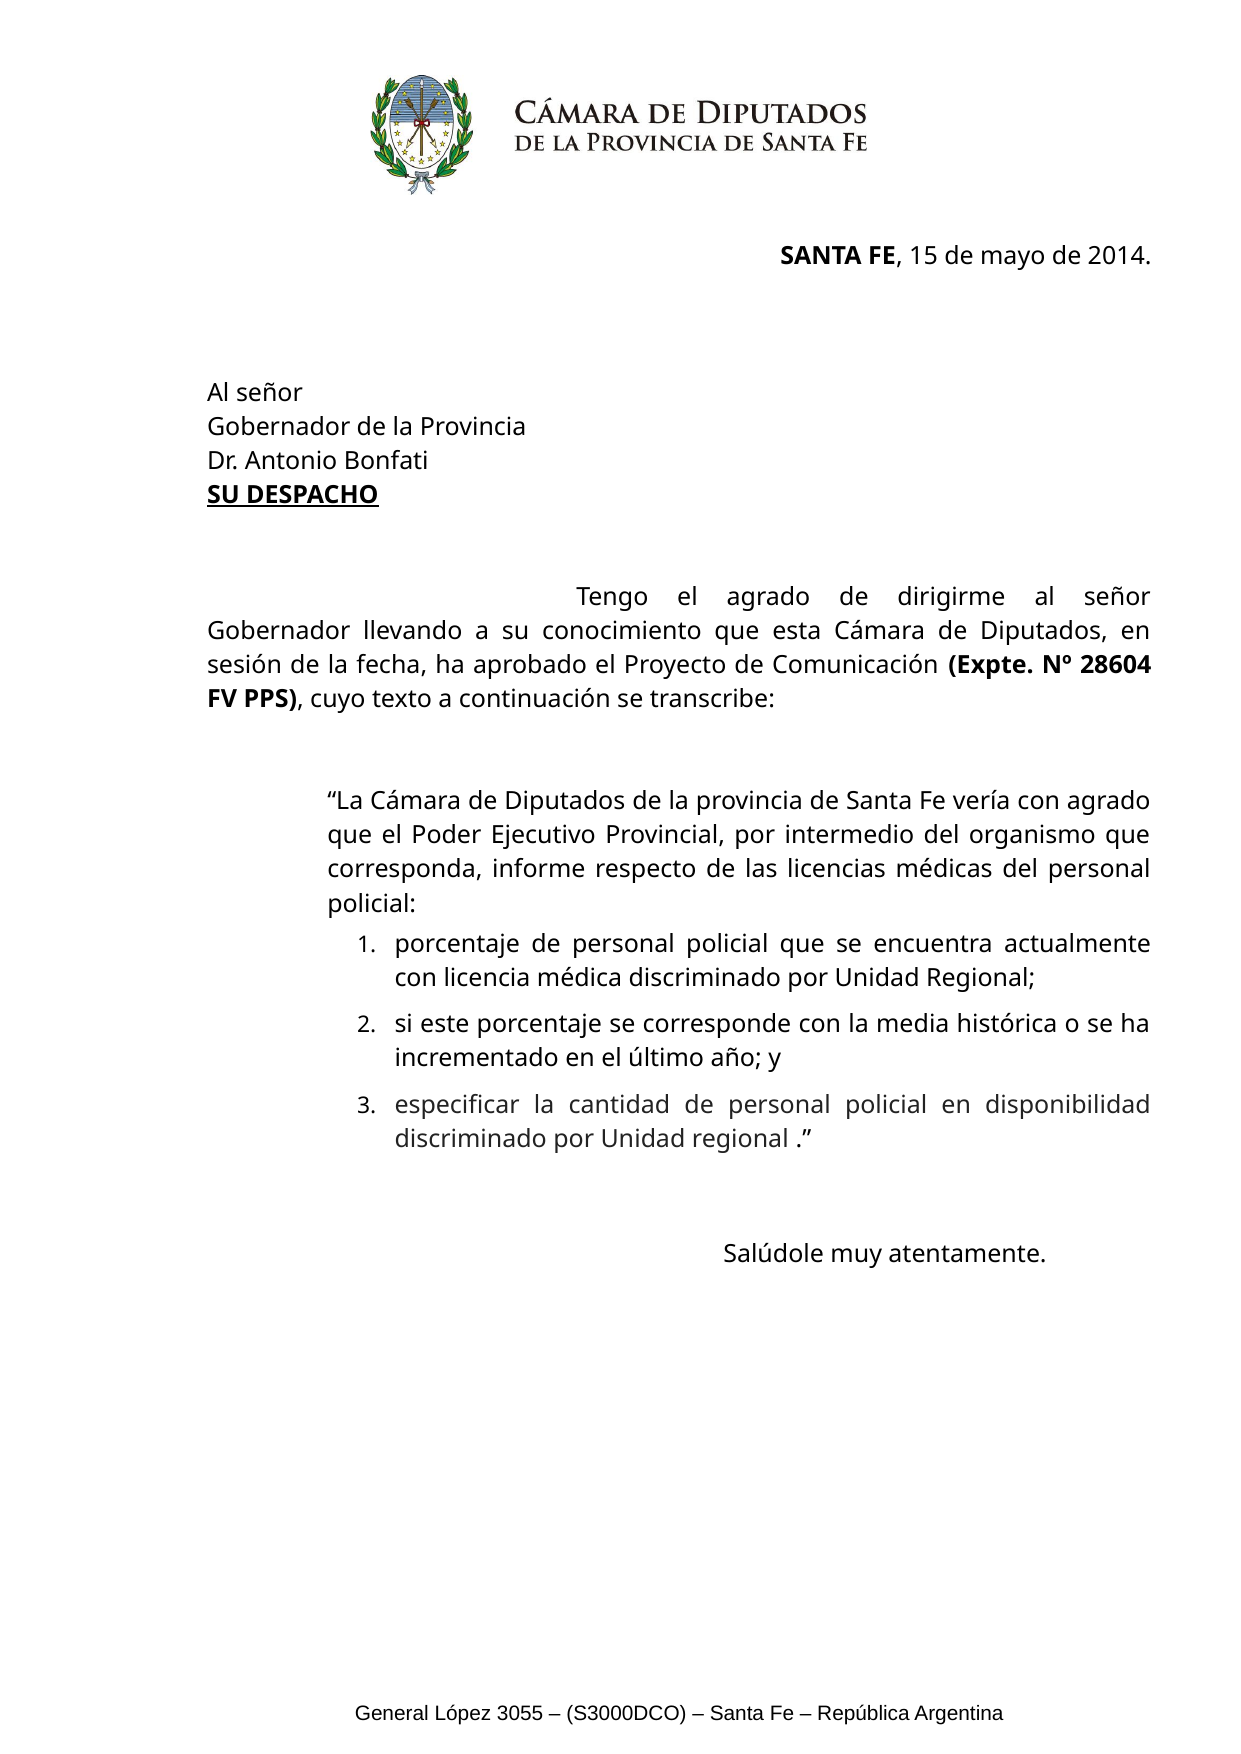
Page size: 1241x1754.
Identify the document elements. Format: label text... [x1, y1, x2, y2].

text Tengo el agrado de dirigirme al señor Gobernador llevando a su conocimiento que esta Cámara de Diputados, en sesión de la fecha, ha aprobado el Proyecto de Comunicación (Expte. Nº 28604 FV PPS), cuyo texto a continuación se transcribe: [207, 579, 1152, 715]
list porcentaje de personal policial que se encuentra actualmente con licencia médica discriminado por Unidad Regional; [357, 925, 1152, 993]
text Salúdole muy atentamente. [649, 1235, 1152, 1269]
text Dr. Antonio Bonfati [207, 442, 1152, 476]
picture [370, 75, 867, 199]
text “La Cámara de Diputados de la provincia de Santa Fe vería con agrado que el Poder Ejecutivo Provincial, por intermedio del organismo que corresponda, informe respecto de las licencias médicas del personal policial: [327, 783, 1152, 919]
list especificar la cantidad de personal policial en disponibilidad discriminado por Unidad regional .” [357, 1086, 1152, 1154]
text SANTA FE, 15 de mayo de 2014. [207, 238, 1152, 272]
list si este porcentaje se corresponde con la media histórica o se ha incrementado en el último año; y [357, 1006, 1152, 1074]
text Al señor [207, 374, 1152, 408]
text SU DESPACHO [207, 476, 1152, 511]
text Gobernador de la Provincia [207, 408, 1152, 442]
